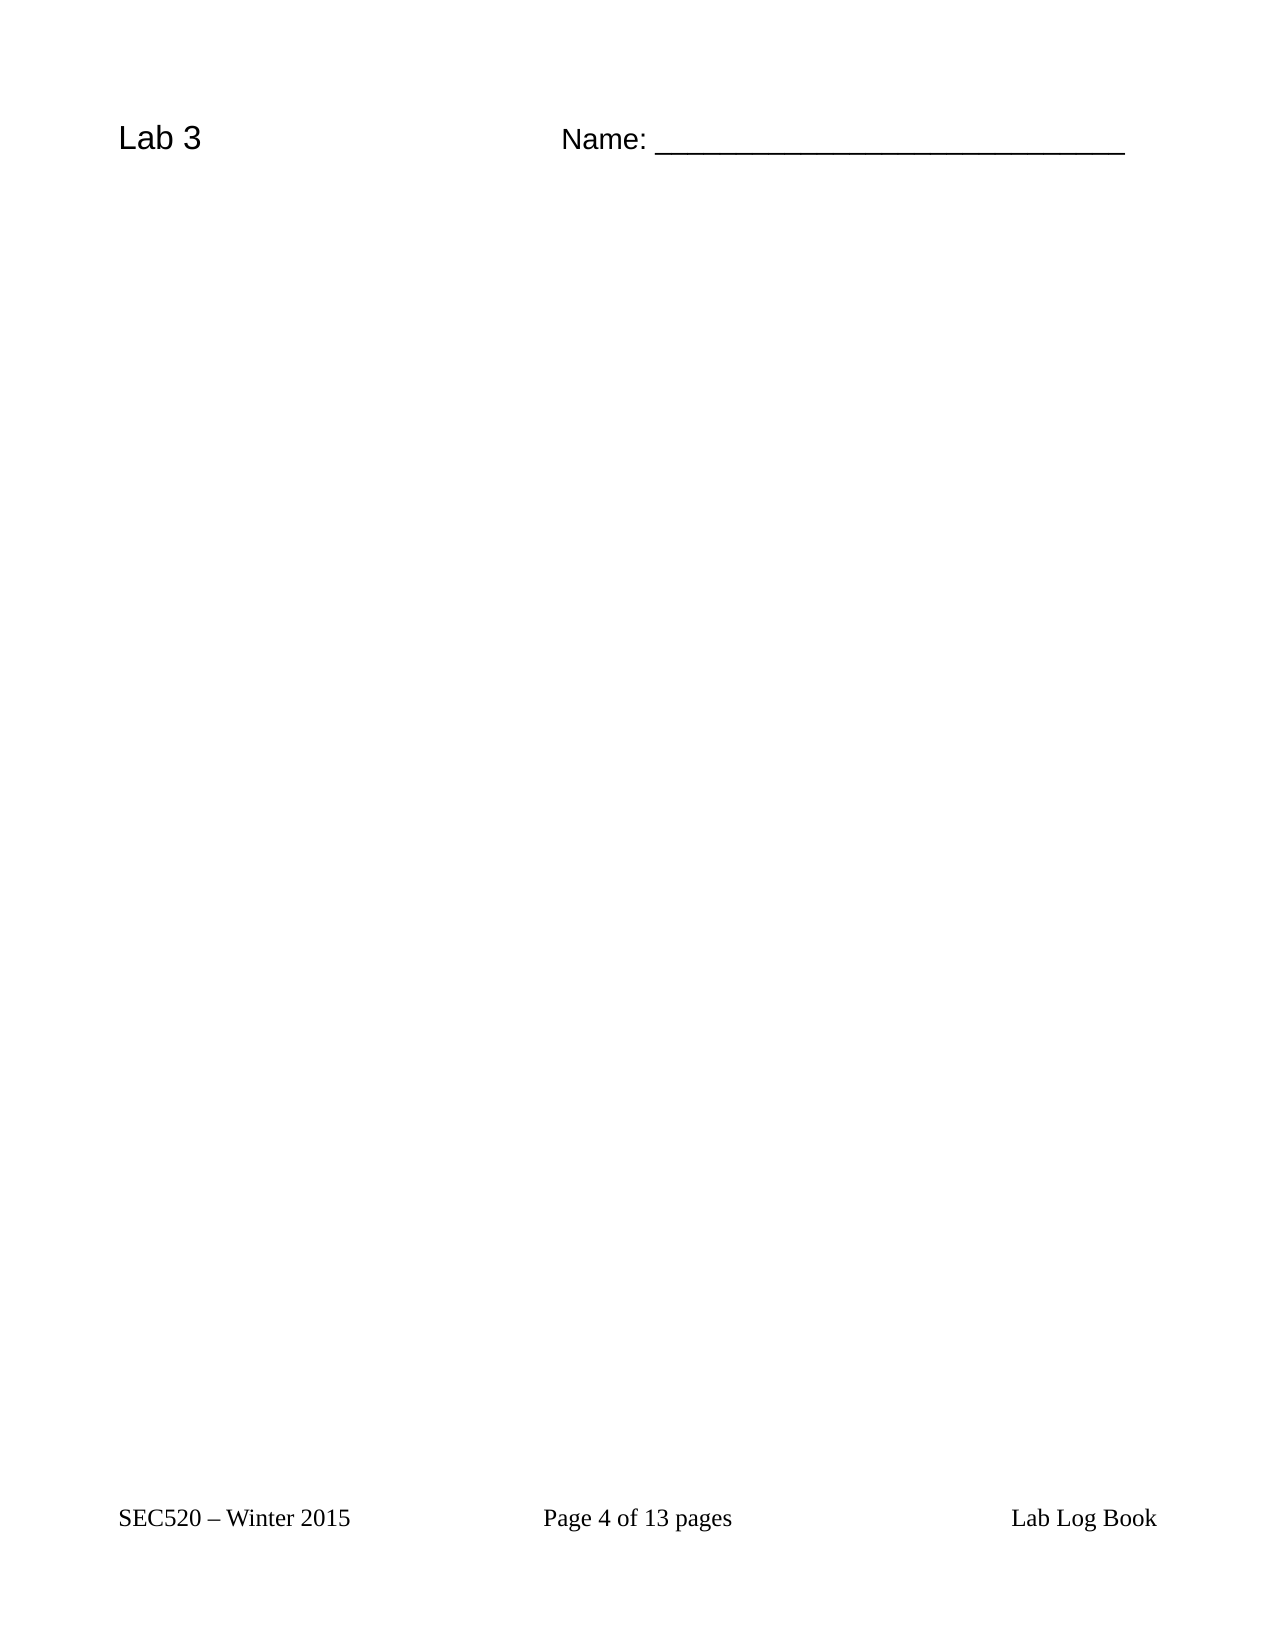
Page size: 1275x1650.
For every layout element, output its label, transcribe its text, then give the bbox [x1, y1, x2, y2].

text Lab 3 Name: _____________________________ [118, 118, 1157, 157]
